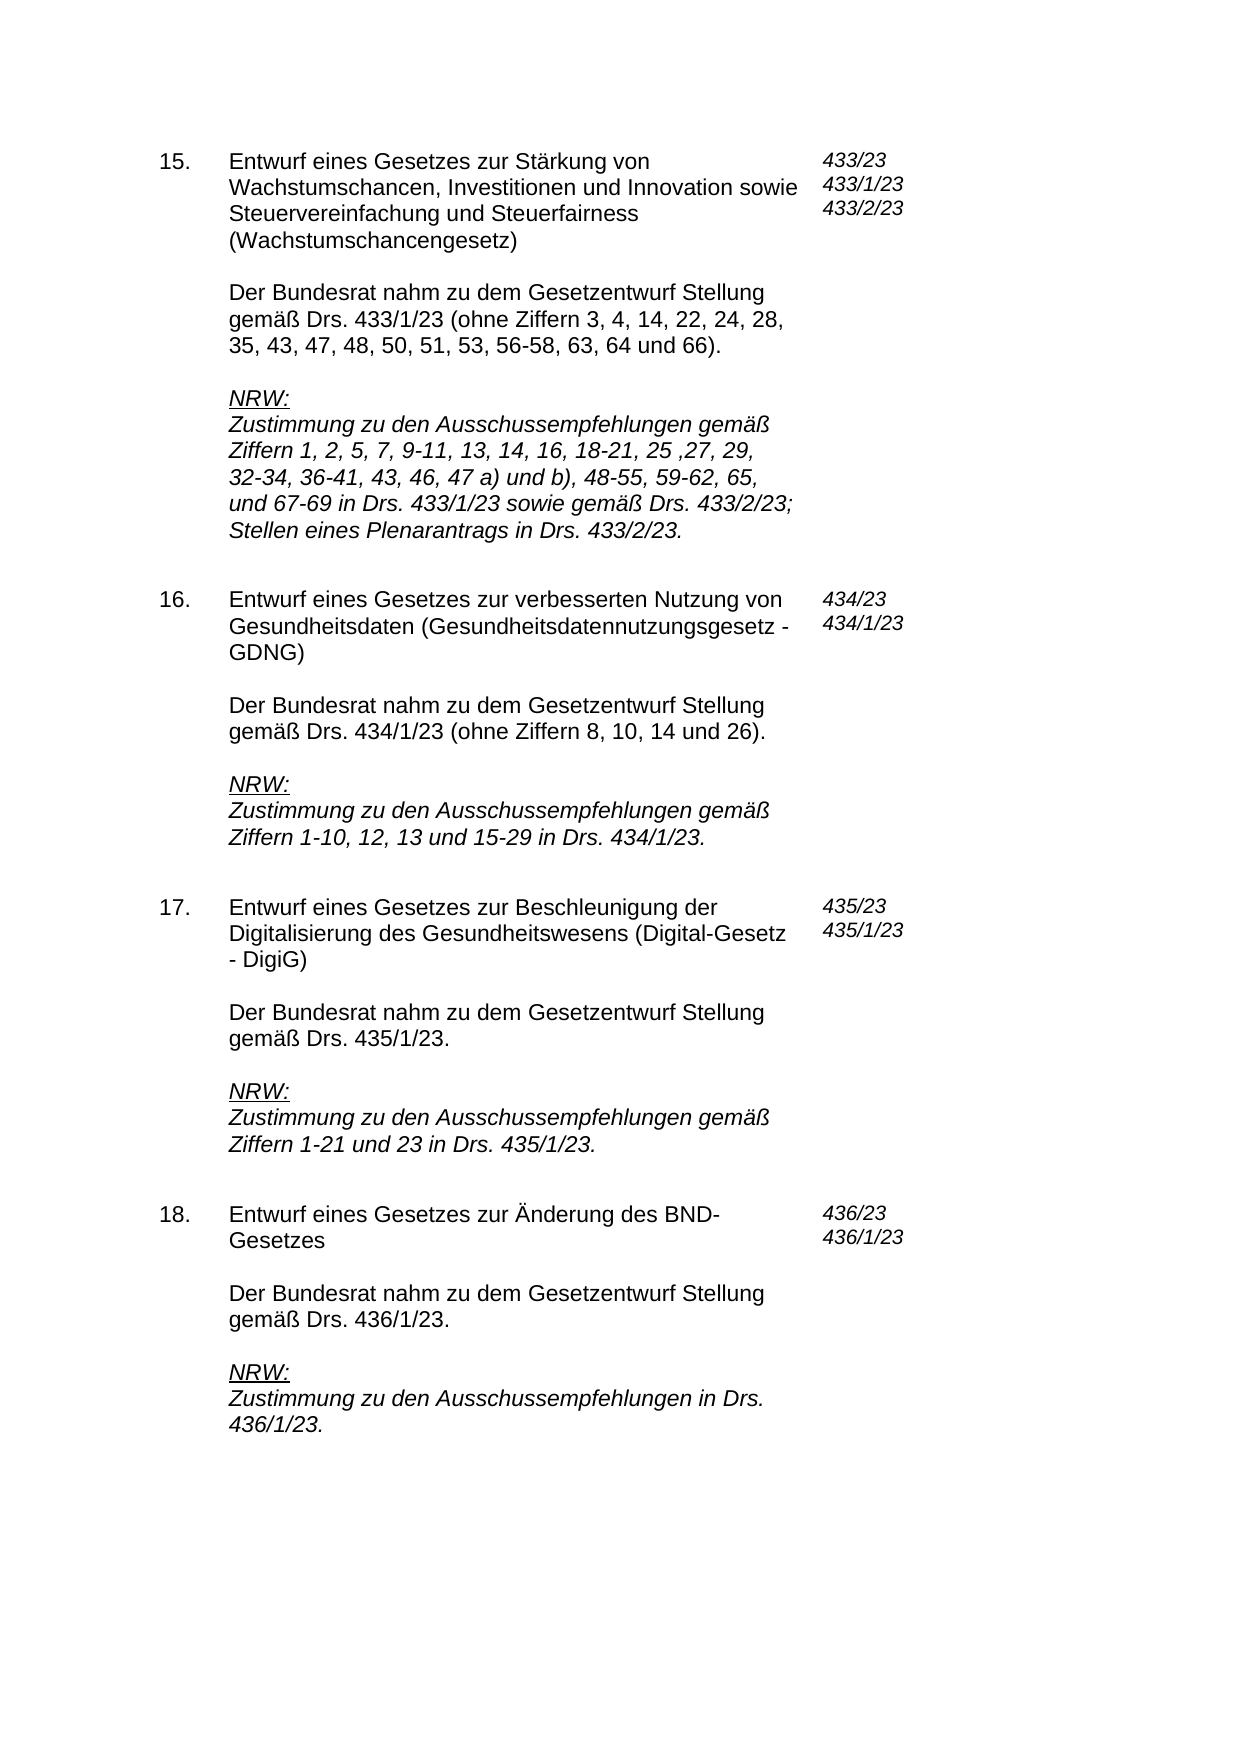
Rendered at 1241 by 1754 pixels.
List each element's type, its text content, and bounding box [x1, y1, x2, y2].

table_cell 434/23 434/1/23 [811, 586, 957, 893]
table_cell Entwurf eines Gesetzes zur Stärkung von Wachstumschancen, Investitionen und Innovation sowie Steuervereinfachung und Steuerfairness (Wachstumschancengesetz) Der Bundesrat nahm zu dem Gesetzentwurf Stellung gemäß Drs. 433/1/23 (ohne Ziffern 3, 4, 14, 22, 24, 28, 35, 43, 47, 48, 50, 51, 53, 56-58, 63, 64 und 66). NRW: Zustimmung zu den Ausschussempfehlungen gemäß Ziffern 1, 2, 5, 7, 9-11, 13, 14, 16, 18-21, 25 ,27, 29, 32-34, 36-41, 43, 46, 47 a) und b), 48-55, 59-62, 65, und 67-69 in Drs. 433/1/23 sowie gemäß Drs. 433/2/23; Stellen eines Plenarantrags in Drs. 433/2/23. [217, 148, 811, 586]
table_cell 15. [148, 148, 217, 586]
table_cell 18. [148, 1201, 217, 1481]
table_cell Entwurf eines Gesetzes zur Änderung des BND-Gesetzes Der Bundesrat nahm zu dem Gesetzentwurf Stellung gemäß Drs. 436/1/23. NRW: Zustimmung zu den Ausschussempfehlungen in Drs. 436/1/23. [217, 1201, 811, 1481]
table_cell Entwurf eines Gesetzes zur verbesserten Nutzung von Gesundheitsdaten (Gesundheitsdatennutzungsgesetz - GDNG) Der Bundesrat nahm zu dem Gesetzentwurf Stellung gemäß Drs. 434/1/23 (ohne Ziffern 8, 10, 14 und 26). NRW: Zustimmung zu den Ausschussempfehlungen gemäß Ziffern 1-10, 12, 13 und 15-29 in Drs. 434/1/23. [217, 586, 811, 893]
table_cell 16. [148, 586, 217, 893]
table_cell 436/23 436/1/23 [811, 1201, 957, 1481]
table_cell 433/23 433/1/23 433/2/23 [811, 148, 957, 586]
table_cell 17. [148, 894, 217, 1201]
table_cell Entwurf eines Gesetzes zur Beschleunigung der Digitalisierung des Gesundheitswesens (Digital-Gesetz - DigiG) Der Bundesrat nahm zu dem Gesetzentwurf Stellung gemäß Drs. 435/1/23. NRW: Zustimmung zu den Ausschussempfehlungen gemäß Ziffern 1-21 und 23 in Drs. 435/1/23. [217, 894, 811, 1201]
table_cell 435/23 435/1/23 [811, 894, 957, 1201]
